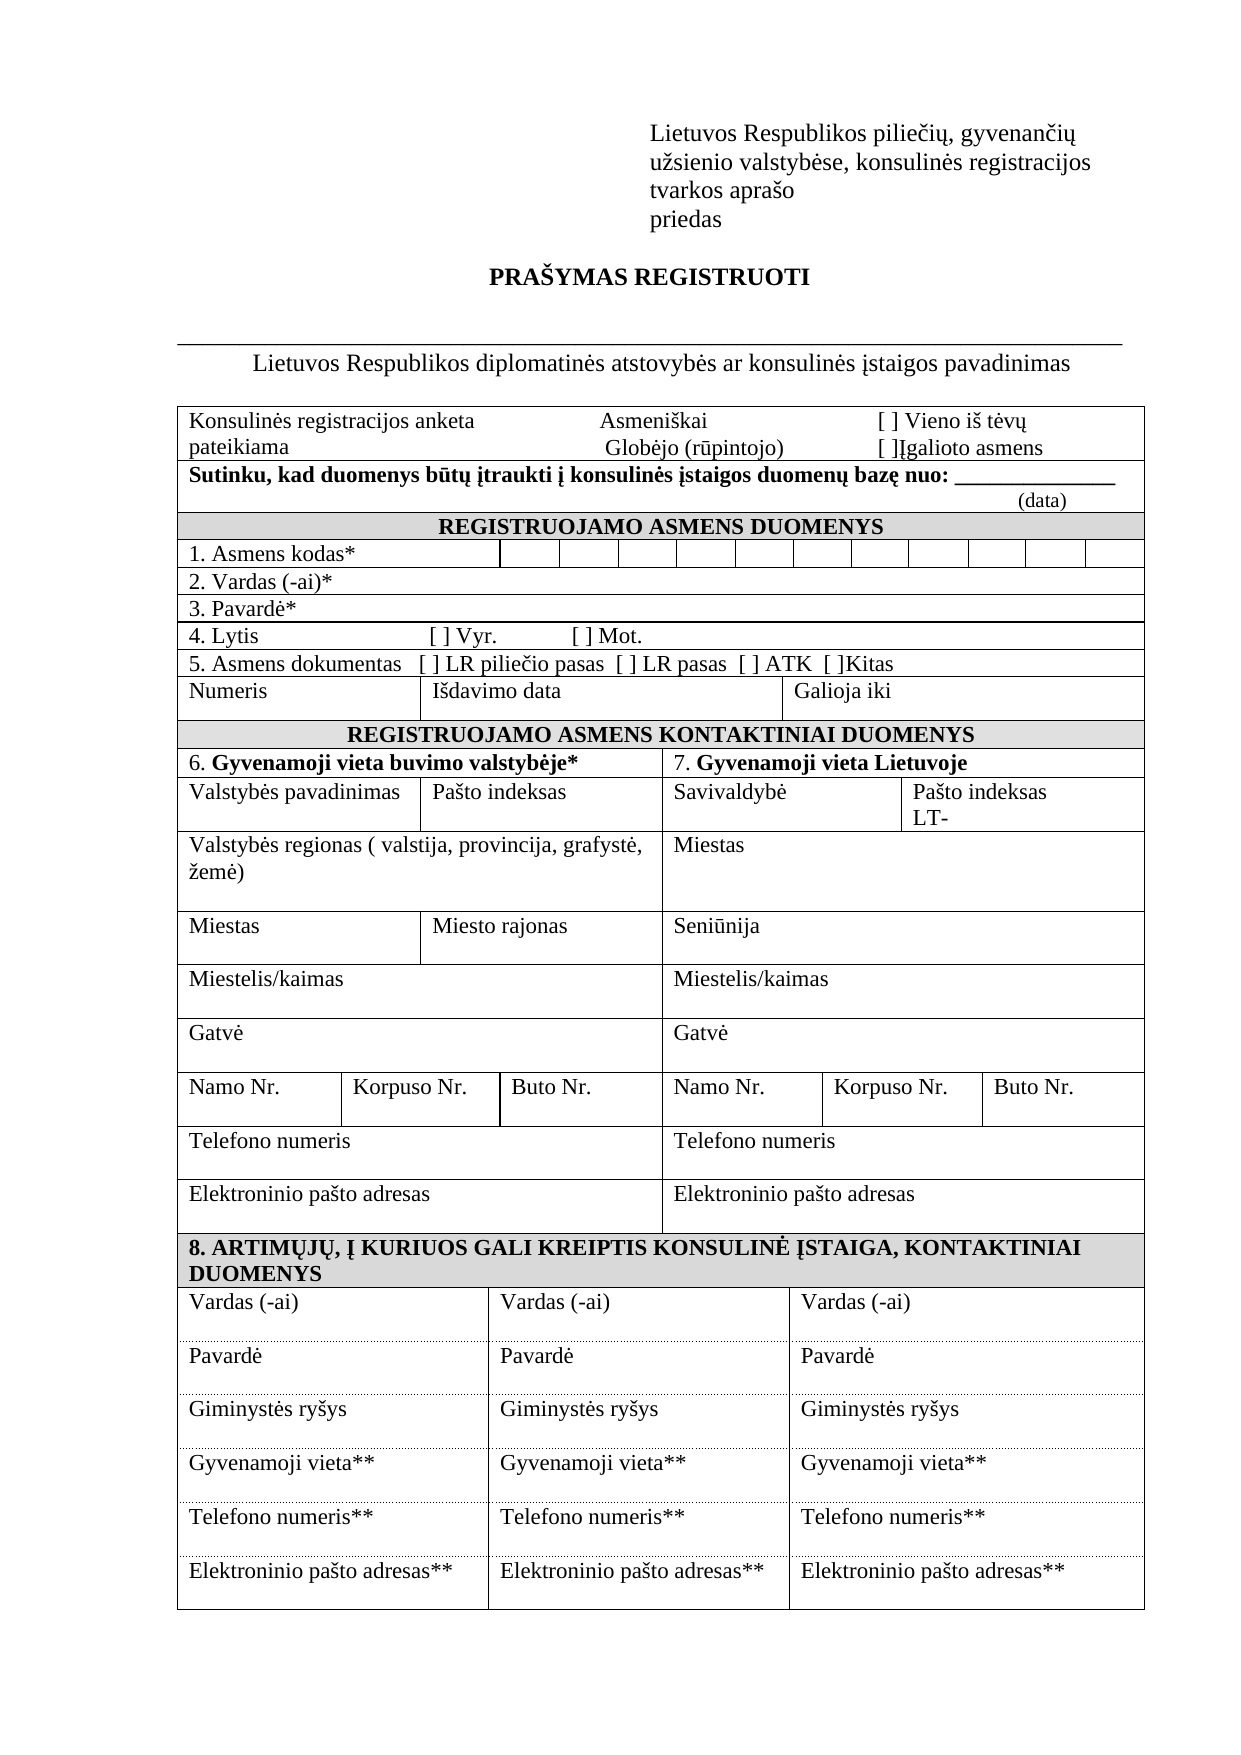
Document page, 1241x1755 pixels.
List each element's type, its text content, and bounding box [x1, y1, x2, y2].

table_cell Pašto indeksas [421, 778, 662, 831]
table_cell Galioja iki [783, 677, 1144, 720]
table_cell Namo Nr. [663, 1073, 822, 1126]
table_cell Gyvenamoji vieta** [178, 1448, 488, 1502]
table_cell 7. Gyvenamoji vieta Lietuvoje [663, 749, 1144, 777]
table_cell Valstybės regionas ( valstija, provincija, grafystė, žemė) [178, 832, 662, 911]
table_cell Buto Nr. [983, 1073, 1144, 1126]
table_cell Sutinku, kad duomenys būtų įtraukti į konsulinės įstaigos duomenų bazę nuo: ______________ (data) [178, 461, 1144, 512]
table_cell [852, 540, 908, 567]
table_cell Miestas [178, 912, 420, 964]
table_cell Vardas (-ai) [489, 1288, 789, 1341]
table_cell Gatvė [178, 1019, 662, 1072]
table_cell 5. Asmens dokumentas [ ] LR piliečio pasas [ ] LR pasas [ ] ATK [ ] Kitas [178, 650, 1144, 676]
table_cell Korpuso Nr. [342, 1073, 499, 1126]
table_cell [619, 540, 676, 567]
text PRAŠYMAS REGISTRUOTI [177, 262, 1122, 291]
text užsienio valstybėse, konsulinės registracijos tvarkos aprašo [649, 147, 1122, 204]
table_cell Pavardė [790, 1341, 1144, 1394]
table_cell [1086, 540, 1144, 567]
table_cell [794, 540, 851, 567]
table_cell [969, 540, 1025, 567]
table_cell REGISTRUOJAMO ASMENS KONTAKTINIAI DUOMENYS [178, 721, 1144, 748]
table_cell Išdavimo data [421, 677, 782, 720]
table_cell Miestas [663, 832, 1144, 911]
table_header [ ] Asmeniškai [588, 407, 866, 433]
table_cell Giminystės ryšys [489, 1394, 789, 1448]
text priedas [649, 204, 1122, 233]
table_cell [909, 540, 968, 567]
table_cell Korpuso Nr. [823, 1073, 982, 1126]
table_cell Pavardė [489, 1341, 789, 1394]
table_cell [560, 540, 618, 567]
table_cell 6. Gyvenamoji vieta buvimo valstybėje* [178, 749, 662, 777]
table_cell 4. Lytis [ ] Vyr. [ ] Mot. [178, 623, 1144, 649]
table_cell Telefono numeris [663, 1127, 1144, 1179]
table_cell Elektroninio pašto adresas** [790, 1556, 1144, 1609]
table_header [ ] Vieno iš tėvų [866, 407, 1144, 433]
table_cell Giminystės ryšys [790, 1394, 1144, 1448]
table_cell Buto Nr. [501, 1073, 662, 1126]
table_cell Elektroninio pašto adresas** [489, 1556, 789, 1609]
table_cell Telefono numeris** [489, 1502, 789, 1556]
table_cell REGISTRUOJAMO ASMENS DUOMENYS [178, 513, 1144, 539]
table_cell Miestelis/kaimas [663, 965, 1144, 1018]
table_cell 8. ARTIMŲJŲ, Į KURIUOS GALI KREIPTIS KONSULINĖ ĮSTAIGA, KONTAKTINIAI DUOMENYS [178, 1234, 1144, 1287]
table_cell [ ] Globėjo (rūpintojo) [588, 433, 866, 460]
table_cell Miesto rajonas [421, 912, 662, 964]
table_cell Seniūnija [663, 912, 1144, 964]
table_cell Telefono numeris** [790, 1502, 1144, 1556]
table_header Konsulinės registracijos anketa pateikiama [178, 407, 588, 460]
text _ [177, 319, 1122, 344]
table_cell Numeris [178, 677, 420, 720]
table_cell Valstybės pavadinimas [178, 778, 420, 831]
table_cell Pašto indeksas LT- [902, 778, 1144, 831]
table_cell Giminystės ryšys [178, 1394, 488, 1448]
table_cell Gatvė [663, 1019, 1144, 1072]
table_cell [736, 540, 793, 567]
table_cell 3. Pavardė* [178, 595, 1144, 621]
table_cell Miestelis/kaimas [178, 965, 662, 1018]
table_cell Pavardė [178, 1341, 488, 1394]
table_cell Elektroninio pašto adresas [178, 1180, 662, 1233]
table_cell [1026, 540, 1085, 567]
table_cell Gyvenamoji vieta** [489, 1448, 789, 1502]
table_cell Savivaldybė [663, 778, 901, 831]
text Lietuvos Respublikos diplomatinės atstovybės ar konsulinės įstaigos pavadinimas [177, 348, 1122, 377]
table_cell Gyvenamoji vieta** [790, 1448, 1144, 1502]
table_cell Vardas (-ai) [790, 1288, 1144, 1341]
table_cell Elektroninio pašto adresas** [178, 1556, 488, 1609]
table_cell Telefono numeris** [178, 1502, 488, 1556]
table_cell Namo Nr. [178, 1073, 341, 1126]
text Lietuvos Respublikos piliečių, gyvenančių [649, 118, 1122, 147]
table_cell Elektroninio pašto adresas [663, 1180, 1144, 1233]
table_cell 2. Vardas (-ai)* [178, 568, 1144, 594]
table_cell [501, 540, 559, 567]
table_cell Telefono numeris [178, 1127, 662, 1179]
table_cell [677, 540, 735, 567]
table_cell [ ] Įgalioto asmens [866, 433, 1144, 460]
table_cell Vardas (-ai) [178, 1288, 488, 1341]
table_cell 1. Asmens kodas* [178, 540, 499, 567]
